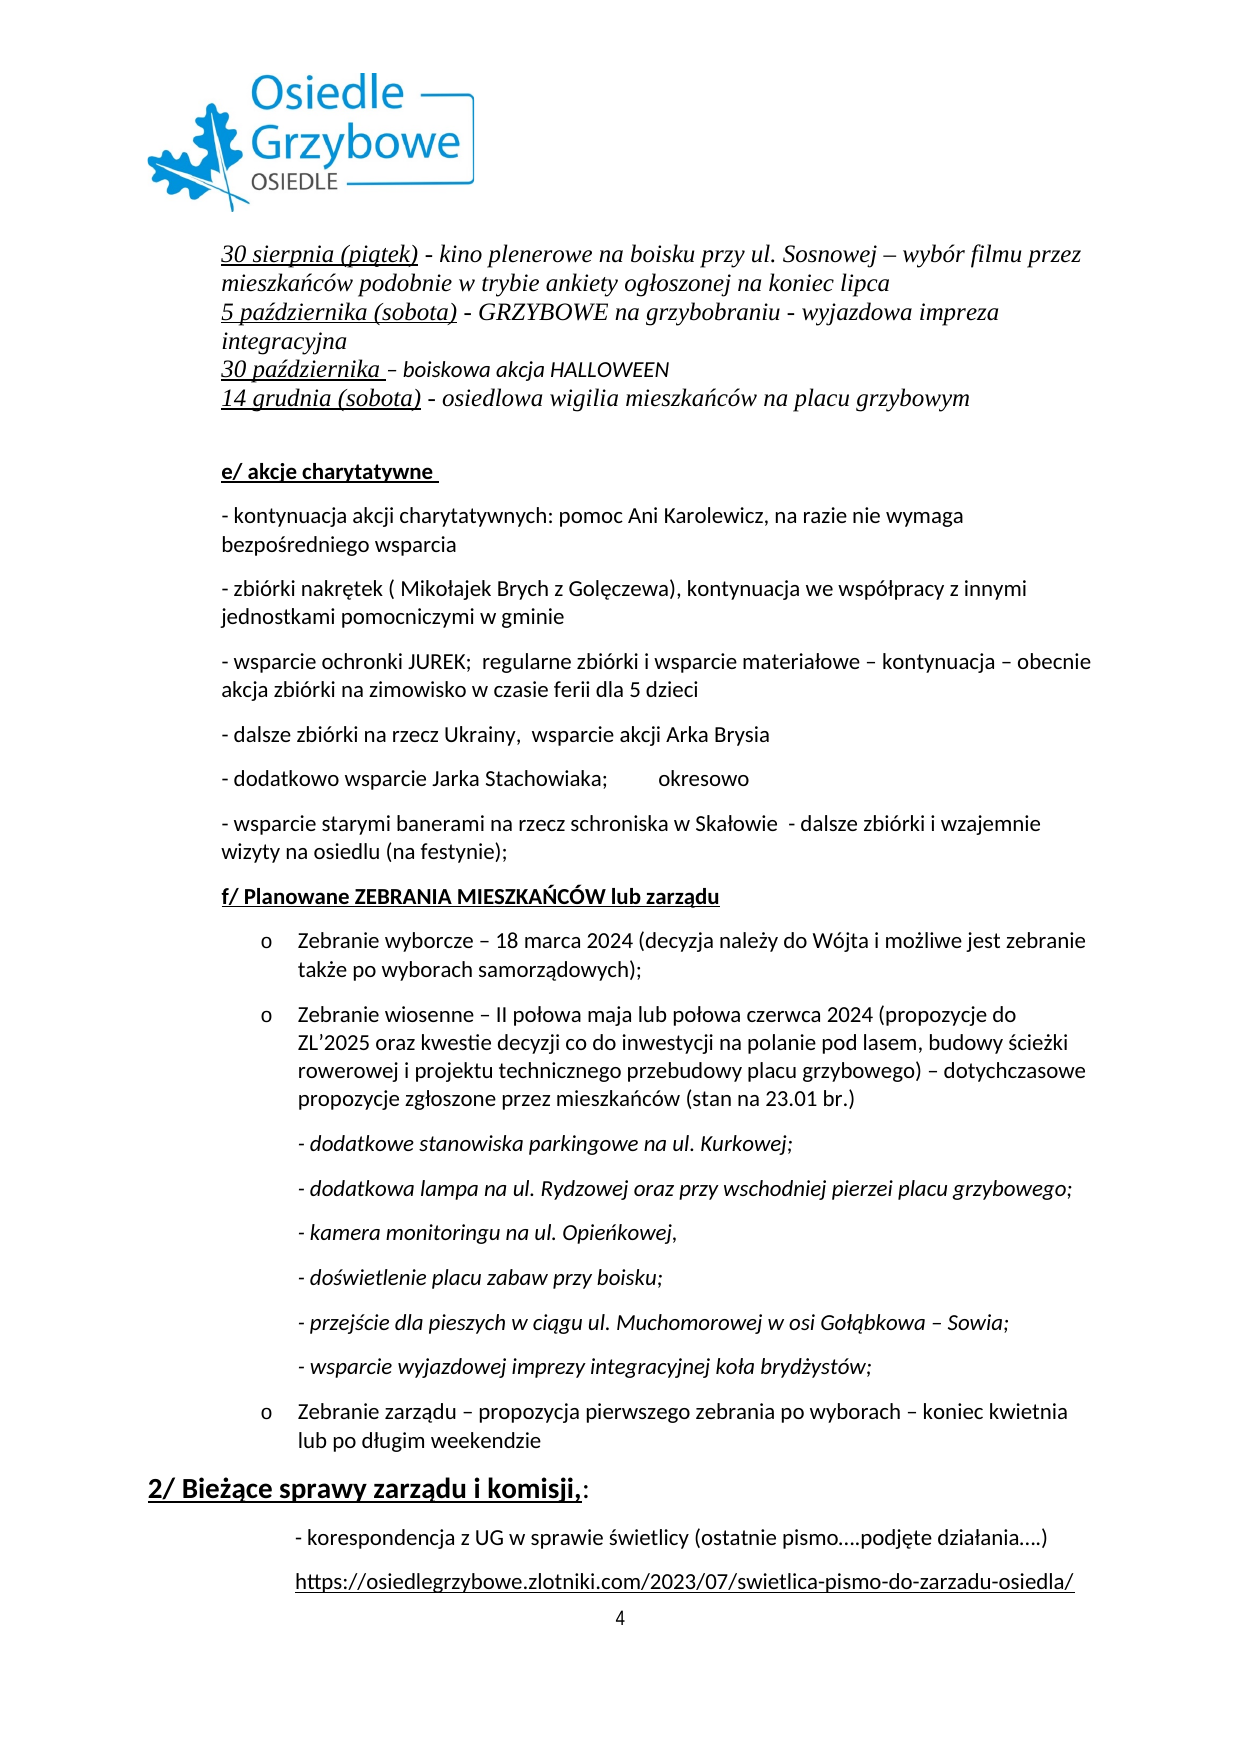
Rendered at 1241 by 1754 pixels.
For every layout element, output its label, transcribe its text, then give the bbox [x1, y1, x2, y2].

list - przejście dla pieszych w ciągu ul. Muchomorowej w osi Gołąbkowa – Sowia; [298, 1308, 1093, 1336]
list Zebranie zarządu – propozycja pierwszego zebrania po wyborach – koniec kwietnia lub po długim weekendzie [260, 1397, 1093, 1454]
list - dodatkowa lampa na ul. Rydzowej oraz przy wschodniej pierzei placu grzybowego; [298, 1174, 1093, 1202]
text - wsparcie ochronki JUREK; regularne zbiórki i wsparcie materiałowe – kontynuacja – obecnie akcja zbiórki na zimowisko w czasie ferii dla 5 dzieci [221, 647, 1093, 703]
text e/ akcje charytatywne [221, 457, 1093, 485]
list - wsparcie wyjazdowej imprezy integracyjnej koła brydżystów; [298, 1352, 1093, 1381]
list - kamera monitoringu na ul. Opieńkowej, [298, 1218, 1093, 1246]
list - doświetlenie placu zabaw przy boisku; [298, 1263, 1093, 1291]
text - kontynuacja akcji charytatywnych: pomoc Ani Karolewicz, na razie nie wymaga bezpośredniego wsparcia [221, 502, 1093, 558]
list - dodatkowe stanowiska parkingowe na ul. Kurkowej; [298, 1129, 1093, 1157]
text - korespondencja z UG w sprawie świetlicy (ostatnie pismo….podjęte działania….) [295, 1523, 1093, 1551]
text - dodatkowo wsparcie Jarka Stachowiaka; okresowo [221, 764, 1093, 792]
text 5 października (sobota) - GRZYBOWE na grzybobraniu - wyjazdowa impreza integracyjna [221, 297, 1093, 354]
list Zebranie wyborcze – 18 marca 2024 (decyzja należy do Wójta i możliwe jest zebranie także po wyborach samorządowych); [260, 927, 1093, 983]
text https://osiedlegrzybowe.zlotniki.com/2023/07/swietlica-pismo-do-zarzadu-osiedla/ [295, 1567, 1093, 1595]
text - dalsze zbiórki na rzecz Ukrainy, wsparcie akcji Arka Brysia [221, 720, 1093, 748]
text - wsparcie starymi banerami na rzecz schroniska w Skałowie - dalsze zbiórki i wzajemnie wizyty na osiedlu (na festynie); [221, 809, 1093, 865]
text - zbiórki nakrętek ( Mikołajek Brych z Golęczewa), kontynuacja we współpracy z innymi jednostkami pomocniczymi w gminie [221, 574, 1093, 630]
text f/ Planowane ZEBRANIA MIESZKAŃCÓW lub zarządu [221, 882, 1093, 910]
text 30 sierpnia (piątek) - kino plenerowe na boisku przy ul. Sosnowej – wybór filmu przez mieszkańców podobnie w trybie ankiety ogłoszonej na koniec lipca [221, 239, 1093, 297]
list Zebranie wiosenne – II połowa maja lub połowa czerwca 2024 (propozycje do ZL’2025 oraz kwestie decyzji co do inwestycji na polanie pod lasem, budowy ścieżki rowerowej i projektu technicznego przebudowy placu grzybowego) – dotychczasowe propozycje zgłoszone przez mieszkańców (stan na 23.01 br.) [260, 1000, 1093, 1112]
text 14 grudnia (sobota) - osiedlowa wigilia mieszkańców na placu grzybowym [148, 383, 1093, 412]
text 2/ Bieżące sprawy zarządu i komisji,: [148, 1470, 1093, 1506]
text 30 października – boiskowa akcja HALLOWEEN [221, 354, 1093, 383]
